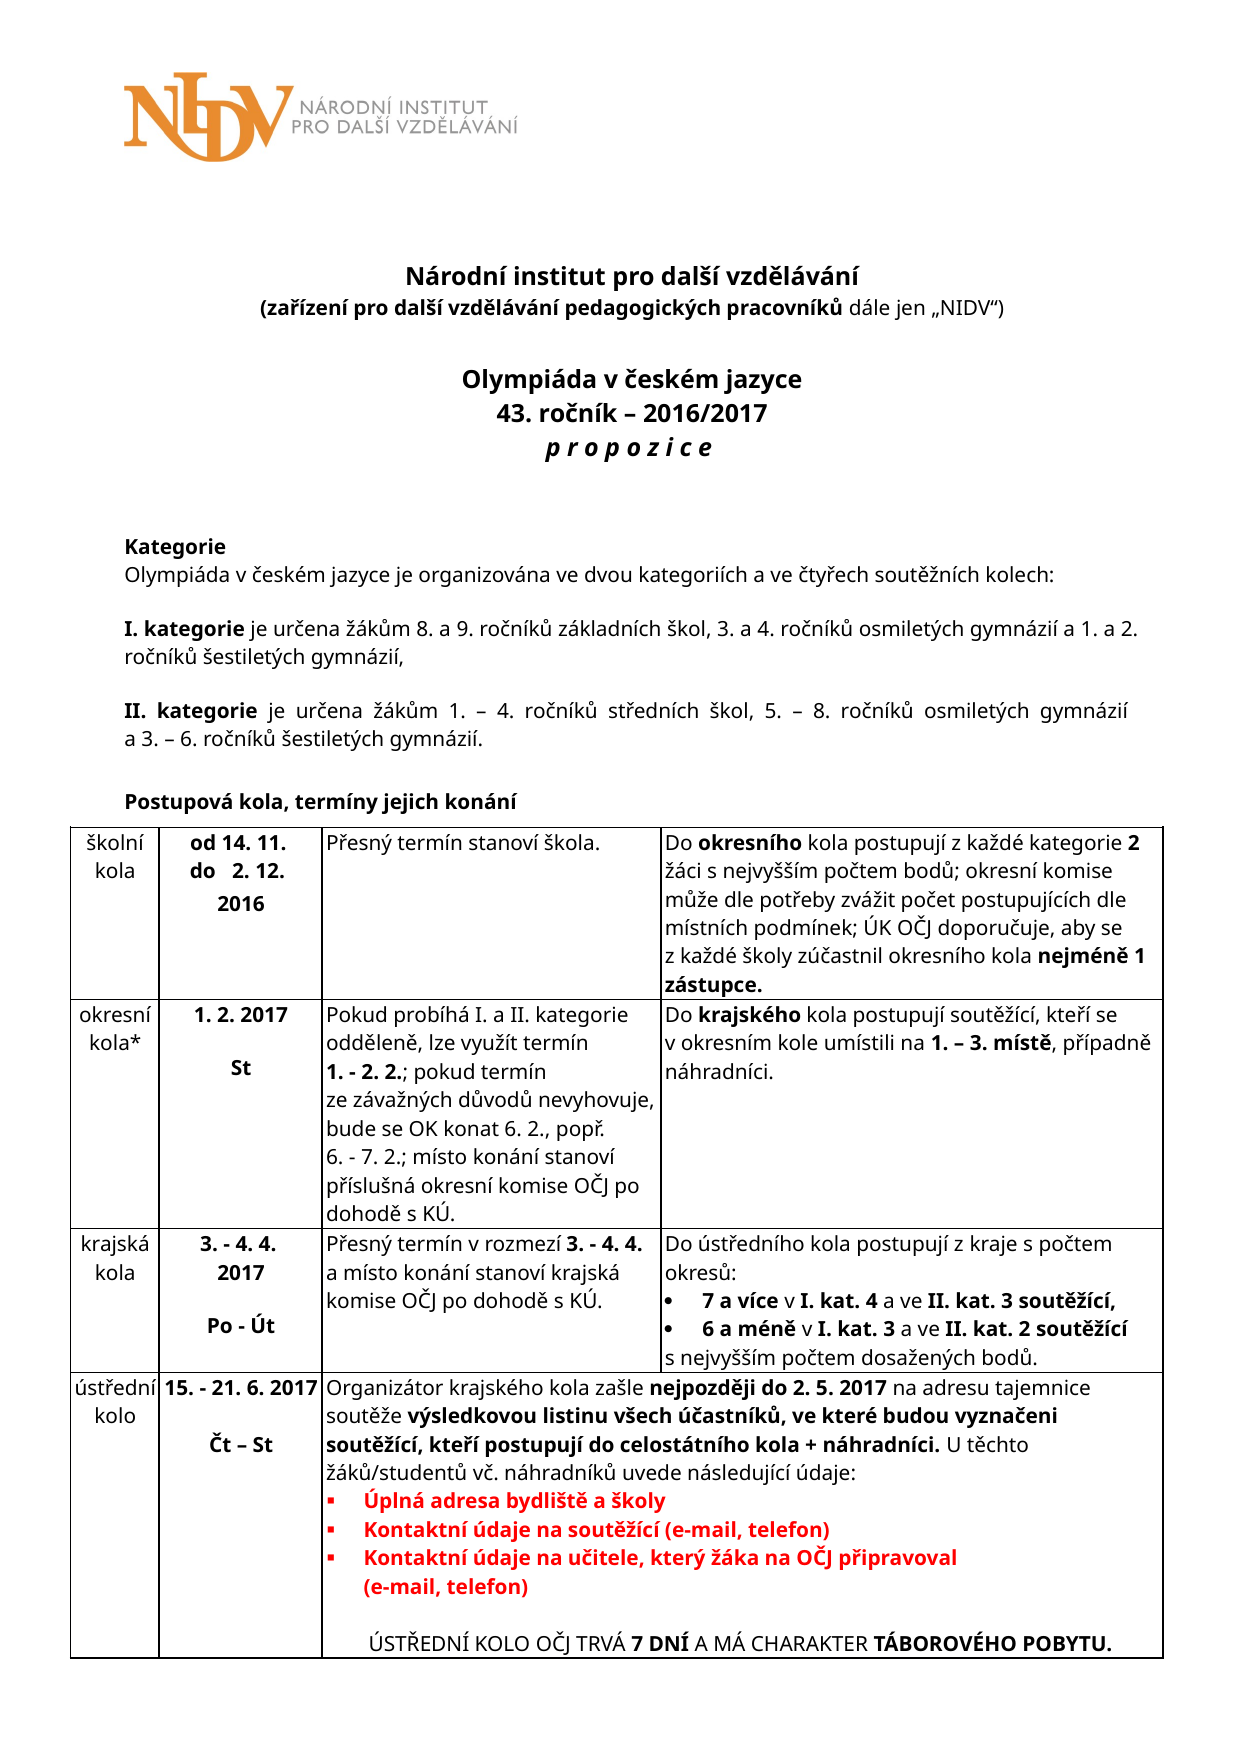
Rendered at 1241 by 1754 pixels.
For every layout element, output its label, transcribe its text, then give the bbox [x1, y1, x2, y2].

table_cell ústřední kolo [71, 1373, 158, 1657]
table_cell 1. 2. 2017 St [160, 1000, 321, 1228]
table_header Přesný termín stanoví škola. [323, 828, 660, 998]
subtitle Olympiáda v českém jazyce [124, 362, 1140, 396]
title (zařízení pro další vzdělávání pedagogických pracovníků dále jen „NIDV“) [124, 293, 1140, 322]
text p r o p o z i c e [124, 430, 1140, 464]
text Postupová kola, termíny jejich konání [124, 787, 1140, 816]
table_header Do okresního kola postupují z každé kategorie 2 žáci s nejvyšším počtem bodů; okresní komise může dle potřeby zvážit počet postupujících dle místních podmínek; ÚK OČJ doporučuje, aby se z každé školy zúčastnil okresního kola nejméně 1 zástupce. [662, 828, 1162, 998]
picture [124, 72, 518, 162]
table_cell Přesný termín v rozmezí 3. - 4. 4. a místo konání stanoví krajská komise OČJ po dohodě s KÚ. [323, 1229, 660, 1371]
table_header školní kola [71, 828, 158, 998]
title Národní institut pro další vzdělávání [124, 259, 1140, 293]
text II. kategorie je určena žákům 1. – 4. ročníků středních škol, 5. – 8. ročníků osmiletých gymnázií a 3. – 6. ročníků šestiletých gymnázií. [124, 696, 1140, 753]
table_cell Do krajského kola postupují soutěžící, kteří se v okresním kole umístili na 1. – 3. místě, případně náhradníci. [662, 1000, 1162, 1228]
table_cell krajská kola [71, 1229, 158, 1371]
table_cell okresní kola* [71, 1000, 158, 1228]
text Olympiáda v českém jazyce je organizována ve dvou kategoriích a ve čtyřech soutěžních kolech: [124, 561, 1140, 589]
table_cell 15. - 21. 6. 2017 Čt – St [160, 1373, 321, 1657]
table_cell Do ústředního kola postupují z kraje s počtem okresů: 7 a více v I. kat. 4 a ve II. kat. 3 soutěžící, 6 a méně v I. kat. 3 a ve II. kat. 2 soutěžící s nejvyšším počtem dosažených bodů. [662, 1229, 1162, 1371]
table_cell Organizátor krajského kola zašle nejpozději do 2. 5. 2017 na adresu tajemnice soutěže výsledkovou listinu všech účastníků, ve které budou vyznačeni soutěžící, kteří postupují do celostátního kola + náhradníci. U těchto žáků/studentů vč. náhradníků uvede následující údaje: Úplná adresa bydliště a školy Kontaktní údaje na soutěžící (e-mail, telefon) Kontaktní údaje na učitele, který žáka na OČJ připravoval (e-mail, telefon) ÚSTŘEDNÍ KOLO OČJ TRVÁ 7 DNÍ A MÁ CHARAKTER TÁBOROVÉHO POBYTU. [323, 1373, 1162, 1657]
table_cell 3. - 4. 4. 2017 Po - Út [160, 1229, 321, 1371]
table_cell Pokud probíhá I. a II. kategorie odděleně, lze využít termín 1. - 2. 2.; pokud termín ze závažných důvodů nevyhovuje, bude se OK konat 6. 2., popř. 6. - 7. 2.; místo konání stanoví příslušná okresní komise OČJ po dohodě s KÚ. [323, 1000, 660, 1228]
table_header od 14. 11. do 2. 12. 2016 [160, 828, 321, 998]
text 43. ročník – 2016/2017 [124, 396, 1140, 430]
text I. kategorie je určena žákům 8. a 9. ročníků základních škol, 3. a 4. ročníků osmiletých gymnázií a 1. a 2. ročníků šestiletých gymnázií, [124, 614, 1140, 671]
text Kategorie [124, 532, 1140, 561]
